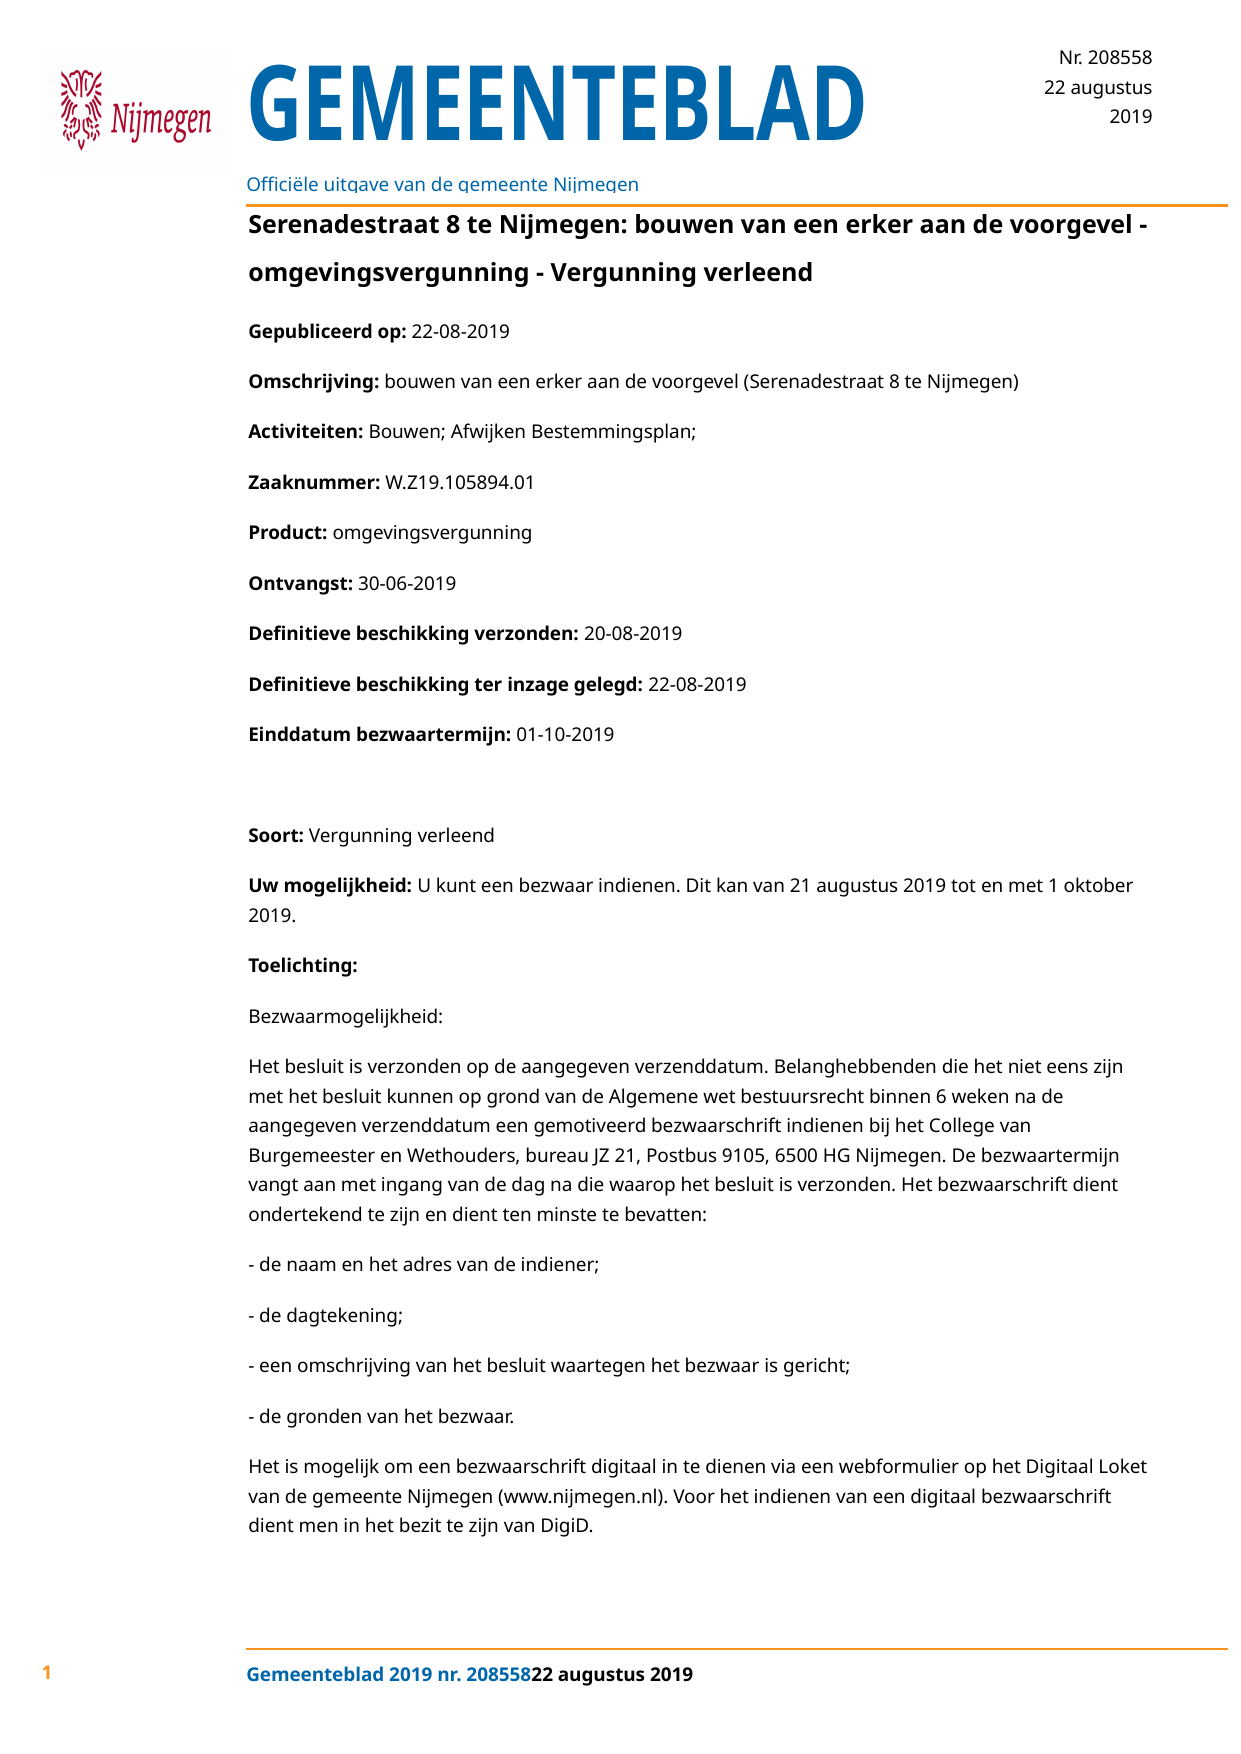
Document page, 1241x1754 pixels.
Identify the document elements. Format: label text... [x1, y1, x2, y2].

text Omschrijving: bouwen van een erker aan de voorgevel (Serenadestraat 8 te Nijmegen) [248, 368, 1152, 394]
text Gepubliceerd op: 22-08-2019 [248, 318, 1152, 344]
text - de dagtekening; [248, 1302, 1152, 1328]
text Definitieve beschikking verzonden: 20-08-2019 [248, 620, 1152, 646]
picture [41, 47, 231, 172]
text Bezwaarmogelijkheid: [248, 1003, 1152, 1029]
text Serenadestraat 8 te Nijmegen: bouwen van een erker aan de voorgevel - omgevingsvergunning - Vergunning verleend [248, 207, 1152, 288]
text Activiteiten: Bouwen; Afwijken Bestemmingsplan; [248, 419, 1152, 444]
text Het is mogelijk om een bezwaarschrift digitaal in te dienen via een webformulier op het Digitaal Loket van de gemeente Nijmegen (www.nijmegen.nl). Voor het indienen van een digitaal bezwaarschrift dient men in het bezit te zijn van DigiD. [248, 1453, 1152, 1538]
text Definitieve beschikking ter inzage gelegd: 22-08-2019 [248, 671, 1152, 697]
text - een omschrijving van het besluit waartegen het bezwaar is gericht; [248, 1352, 1152, 1378]
text Het besluit is verzonden op de aangegeven verzenddatum. Belanghebbenden die het niet eens zijn met het besluit kunnen op grond van de Algemene wet bestuursrecht binnen 6 weken na de aangegeven verzenddatum een gemotiveerd bezwaarschrift indienen bij het College van Burgemeester en Wethouders, bureau JZ 21, Postbus 9105, 6500 HG Nijmegen. De bezwaartermijn vangt aan met ingang van de dag na die waarop het besluit is verzonden. Het bezwaarschrift dient ondertekend te zijn en dient ten minste te bevatten: [248, 1053, 1152, 1227]
text Uw mogelijkheid: U kunt een bezwaar indienen. Dit kan van 21 augustus 2019 tot en met 1 oktober 2019. [248, 872, 1152, 928]
text Ontvangst: 30-06-2019 [248, 570, 1152, 596]
text Product: omgevingsvergunning [248, 519, 1152, 545]
text Einddatum bezwaartermijn: 01-10-2019 [248, 721, 1152, 747]
text Zaaknummer: W.Z19.105894.01 [248, 469, 1152, 495]
text - de gronden van het bezwaar. [248, 1403, 1152, 1429]
text Soort: Vergunning verleend [248, 822, 1152, 848]
text Toelichting: [248, 952, 1152, 978]
text - de naam en het adres van de indiener; [248, 1252, 1152, 1277]
